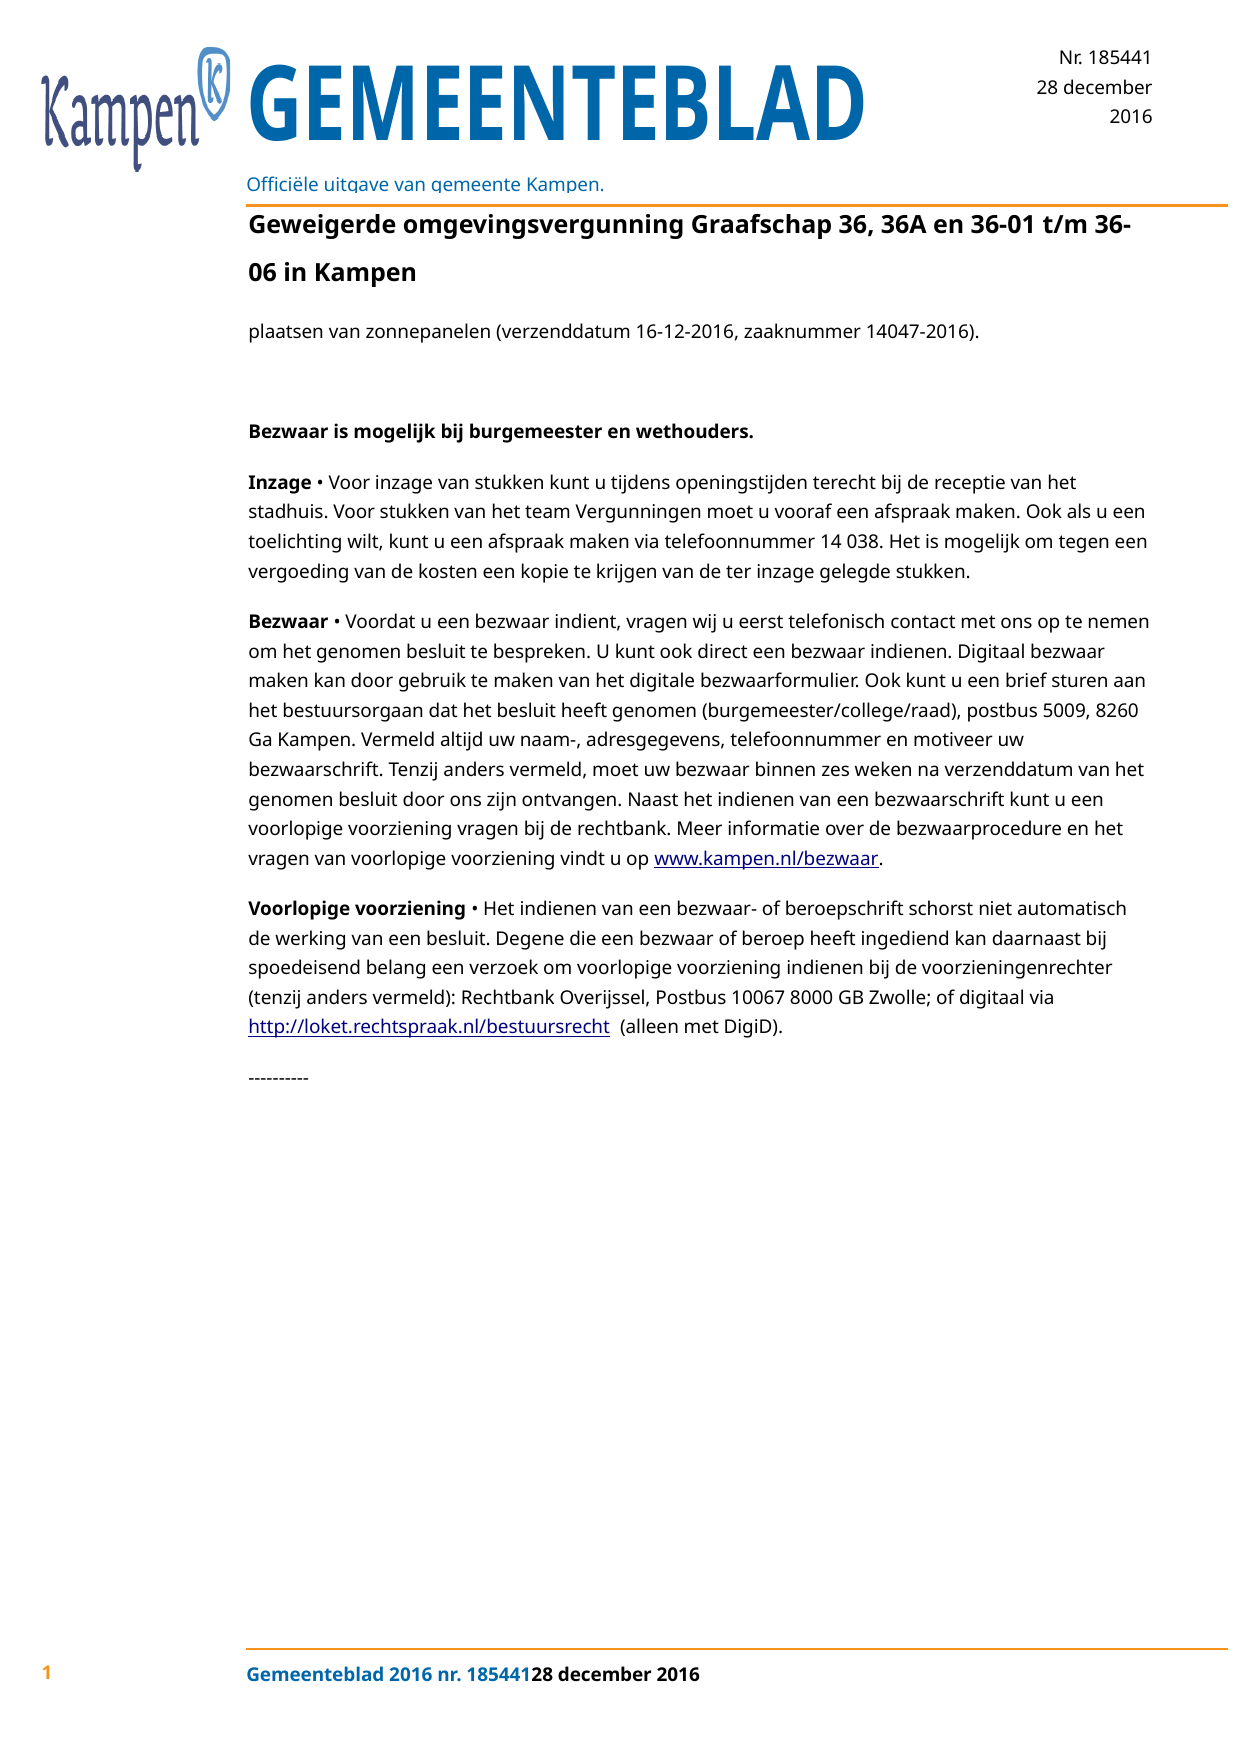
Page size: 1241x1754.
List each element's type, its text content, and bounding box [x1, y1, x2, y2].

text Inzage • Voor inzage van stukken kunt u tijdens openingstijden terecht bij de receptie van het stadhuis. Voor stukken van het team Vergunningen moet u vooraf een afspraak maken. Ook als u een toelichting wilt, kunt u een afspraak maken via telefoonnummer 14 038. Het is mogelijk om tegen een vergoeding van de kosten een kopie te krijgen van de ter inzage gelegde stukken. [248, 469, 1152, 584]
text Bezwaar is mogelijk bij burgemeester en wethouders. [248, 419, 1152, 444]
picture [41, 47, 231, 172]
text Voorlopige voorziening • Het indienen van een bezwaar- of beroepschrift schorst niet automatisch de werking van een besluit. Degene die een bezwaar of beroep heeft ingediend kan daarnaast bij spoedeisend belang een verzoek om voorlopige voorziening indienen bij de voorzieningenrechter (tenzij anders vermeld): Rechtbank Overijssel, Postbus 10067 8000 GB Zwolle; of digitaal via http://loket.rechtspraak.nl/bestuursrecht (alleen met DigiD). [248, 895, 1152, 1039]
text ---------- [248, 1064, 1152, 1090]
text plaatsen van zonnepanelen (verzenddatum 16-12-2016, zaaknummer 14047-2016). [248, 318, 1152, 344]
text Geweigerde omgevingsvergunning Graafschap 36, 36A en 36-01 t/m 36-06 in Kampen [248, 207, 1152, 288]
text Bezwaar • Voordat u een bezwaar indient, vragen wij u eerst telefonisch contact met ons op te nemen om het genomen besluit te bespreken. U kunt ook direct een bezwaar indienen. Digitaal bezwaar maken kan door gebruik te maken van het digitale bezwaarformulier. Ook kunt u een brief sturen aan het bestuursorgaan dat het besluit heeft genomen (burgemeester/college/raad), postbus 5009, 8260 Ga Kampen. Vermeld altijd uw naam-, adresgegevens, telefoonnummer en motiveer uw bezwaarschrift. Tenzij anders vermeld, moet uw bezwaar binnen zes weken na verzenddatum van het genomen besluit door ons zijn ontvangen. Naast het indienen van een bezwaarschrift kunt u een voorlopige voorziening vragen bij de rechtbank. Meer informatie over de bezwaarprocedure en het vragen van voorlopige voorziening vindt u op www.kampen.nl/bezwaar. [248, 608, 1152, 871]
